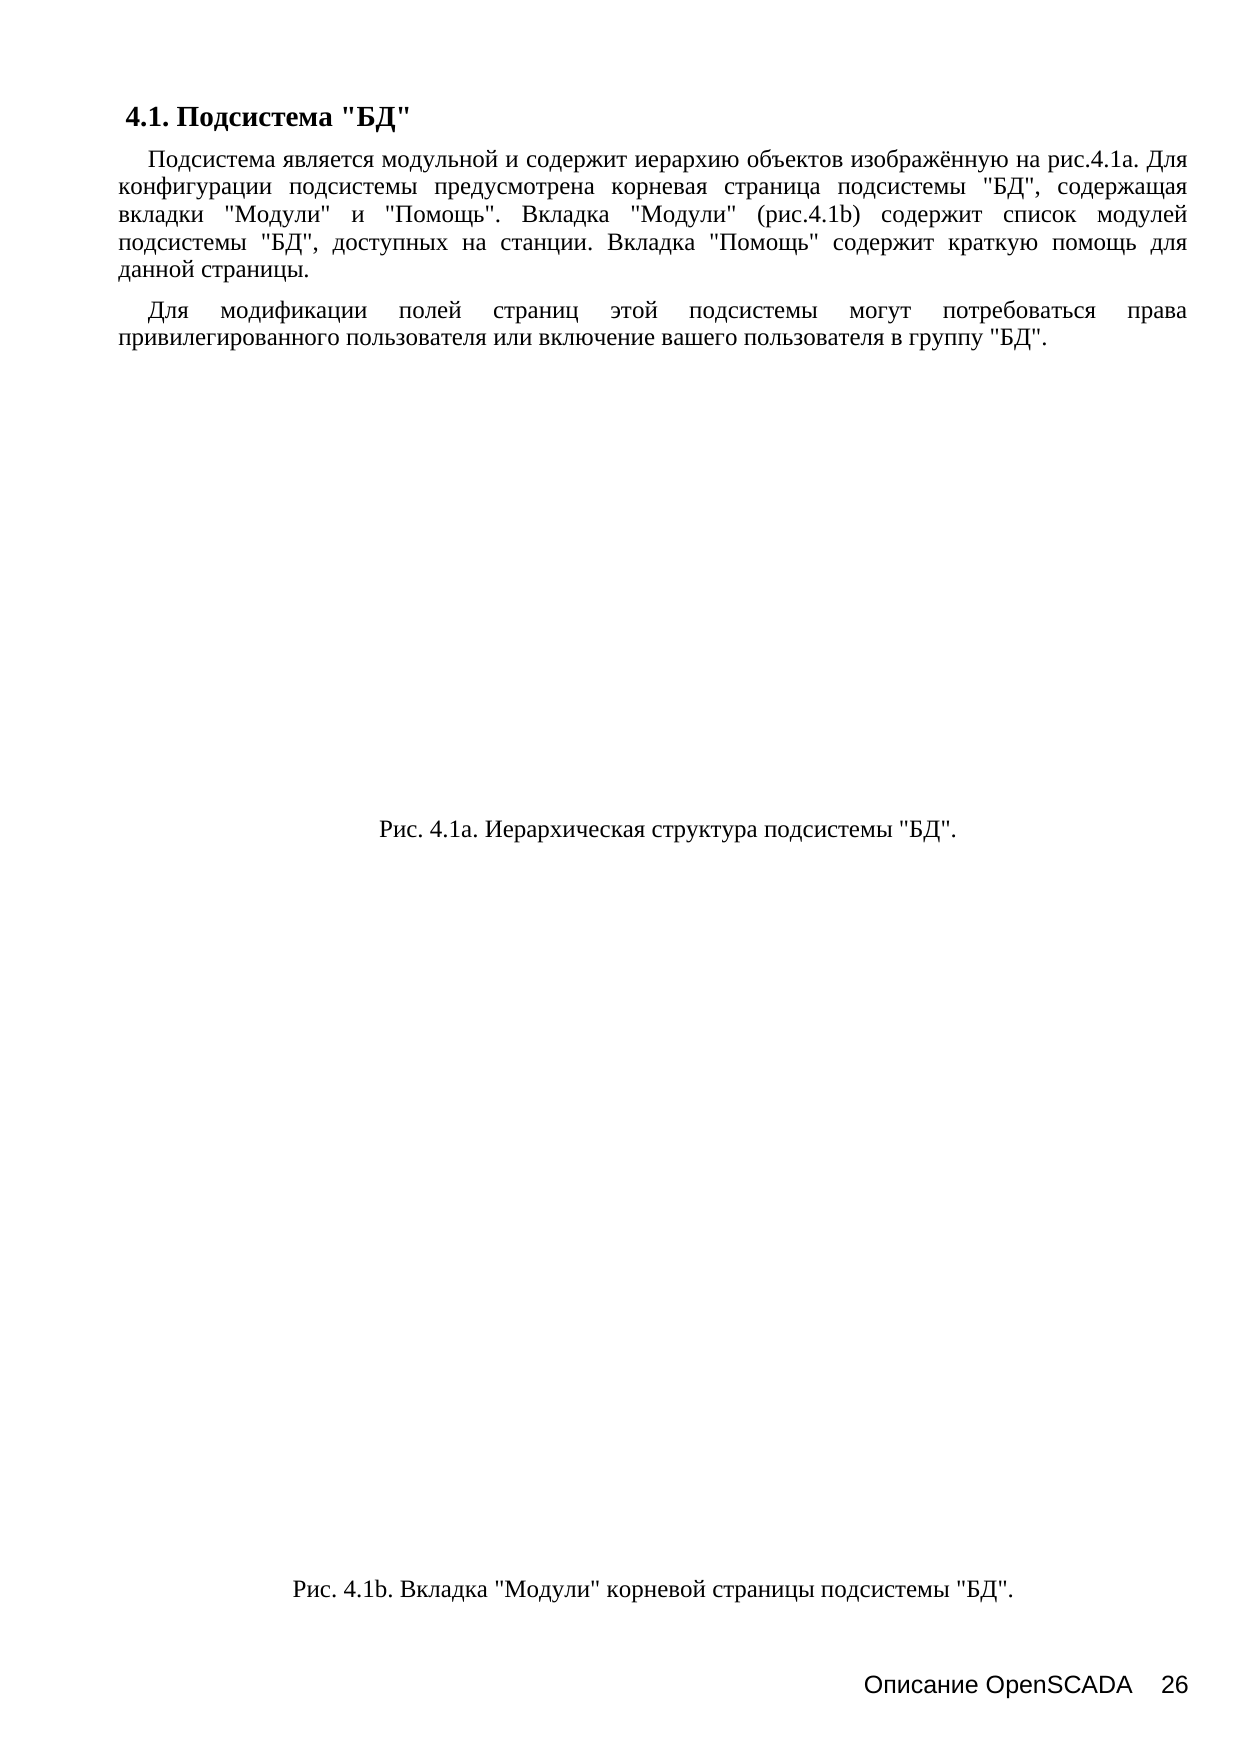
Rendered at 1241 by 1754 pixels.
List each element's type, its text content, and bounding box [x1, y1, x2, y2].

text Рис. 4.1b. Вкладка "Модули" корневой страницы подсистемы "БД". [118, 871, 1188, 1602]
text Подсистема является модульной и содержит иерархию объектов изображённую на рис.4.1a. Для конфигурации подсистемы предусмотрена корневая страница подсистемы "БД", содержащая вкладки "Модули" и "Помощь". Вкладка "Модули" (рис.4.1b) содержит список модулей подсистемы "БД", доступных на станции. Вкладка "Помощь" содержит краткую помощь для данной страницы. [118, 145, 1188, 283]
text Рис. 4.1a. Иерархическая структура подсистемы "БД". [118, 815, 1188, 843]
text Для модификации полей страниц этой подсистемы могут потребоваться права привилегированного пользователя или включение вашего пользователя в группу "БД". [118, 296, 1188, 351]
subtitle 4.1. Подсистема "БД" [118, 100, 1188, 132]
